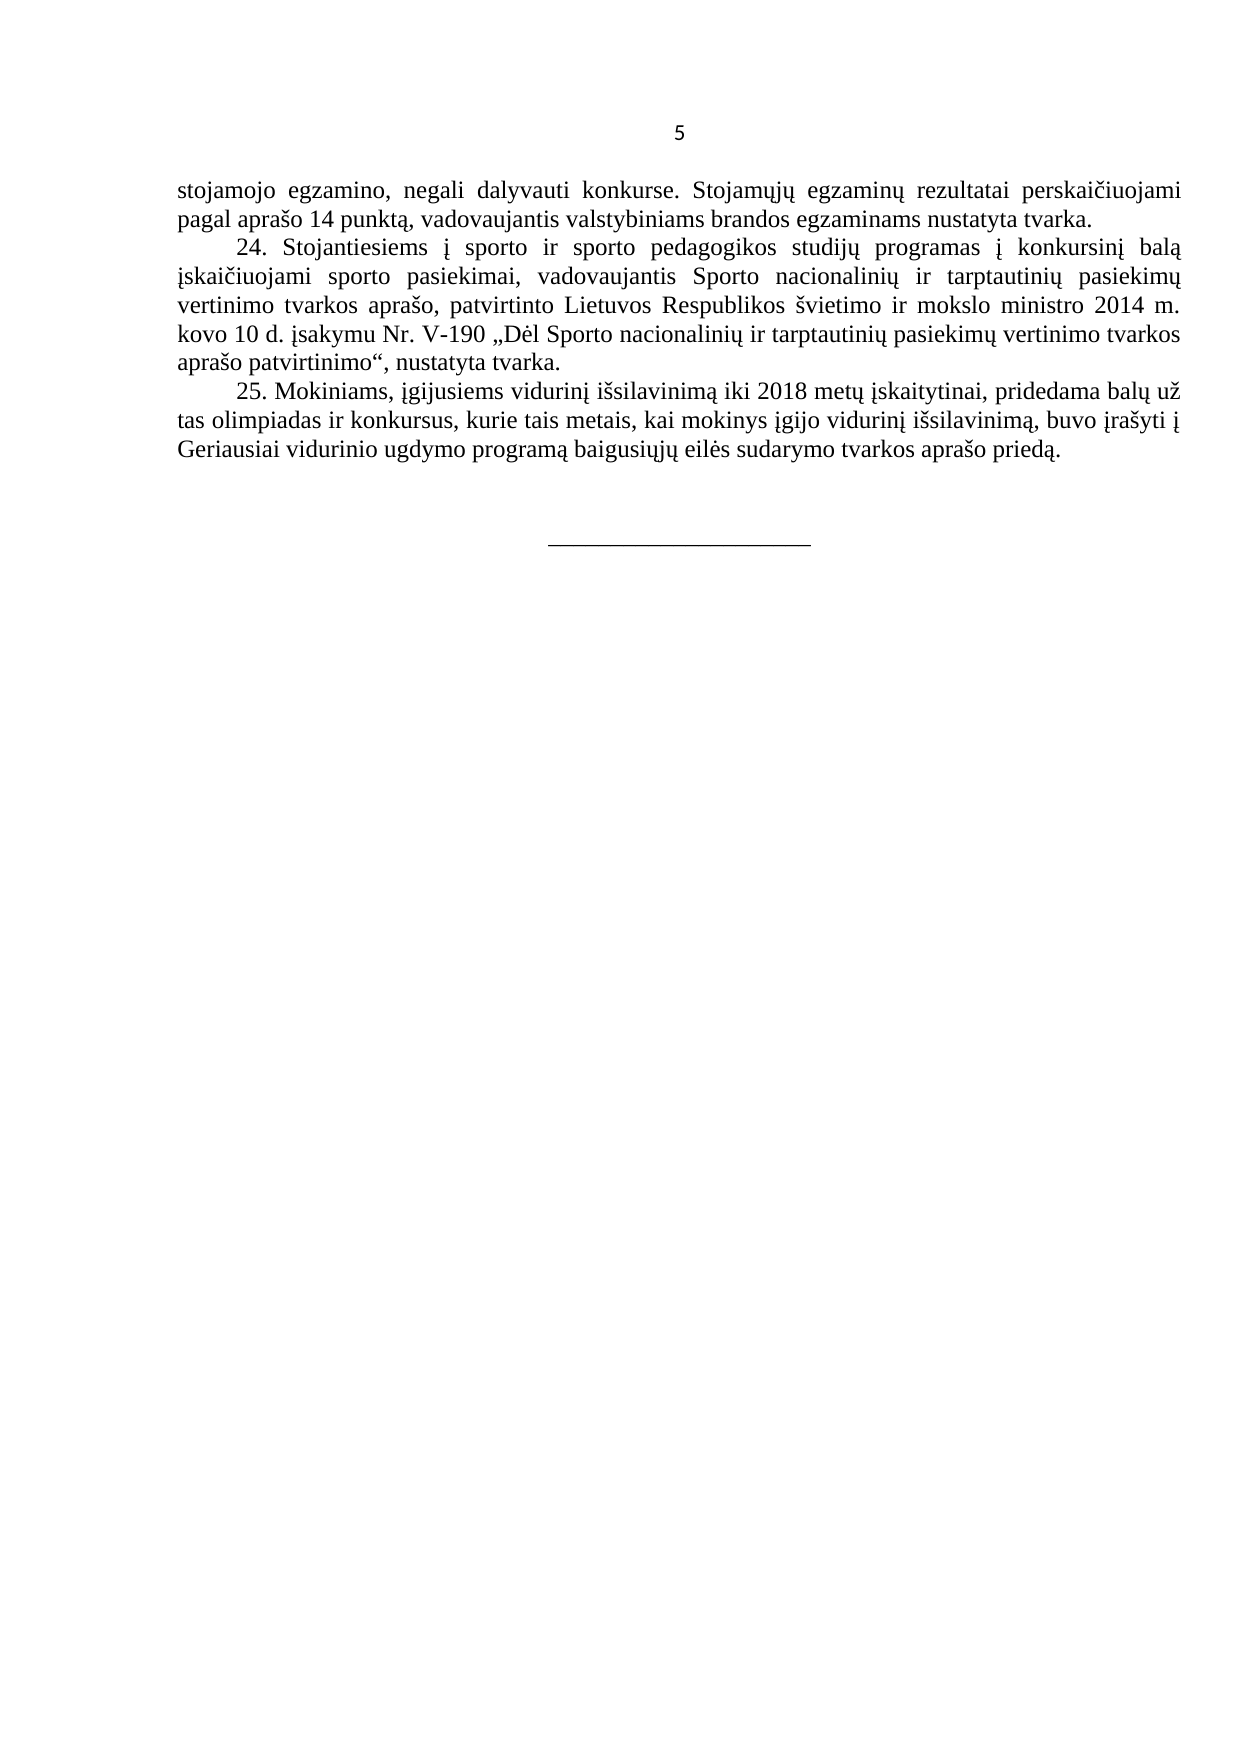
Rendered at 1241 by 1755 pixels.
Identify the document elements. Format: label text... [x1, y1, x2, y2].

text stojamojo egzamino, negali dalyvauti konkurse. Stojamųjų egzaminų rezultatai perskaičiuojami pagal aprašo 14 punktą, vadovaujantis valstybiniams brandos egzaminams nustatyta tvarka. [177, 175, 1182, 232]
text 24. Stojantiesiems į sporto ir sporto pedagogikos studijų programas į konkursinį balą įskaičiuojami sporto pasiekimai, vadovaujantis Sporto nacionalinių ir tarptautinių pasiekimų vertinimo tvarkos aprašo, patvirtinto Lietuvos Respublikos švietimo ir mokslo ministro 2014 m. kovo 10 d. įsakymu Nr. V-190 „Dėl Sporto nacionalinių ir tarptautinių pasiekimų vertinimo tvarkos aprašo patvirtinimo“, nustatyta tvarka. [177, 232, 1182, 376]
text _____________________ [177, 520, 1182, 549]
text 25. Mokiniams, įgijusiems vidurinį išsilavinimą iki 2018 metų įskaitytinai, pridedama balų už tas olimpiadas ir konkursus, kurie tais metais, kai mokinys įgijo vidurinį išsilavinimą, buvo įrašyti į Geriausiai vidurinio ugdymo programą baigusiųjų eilės sudarymo tvarkos aprašo priedą. [177, 376, 1182, 462]
